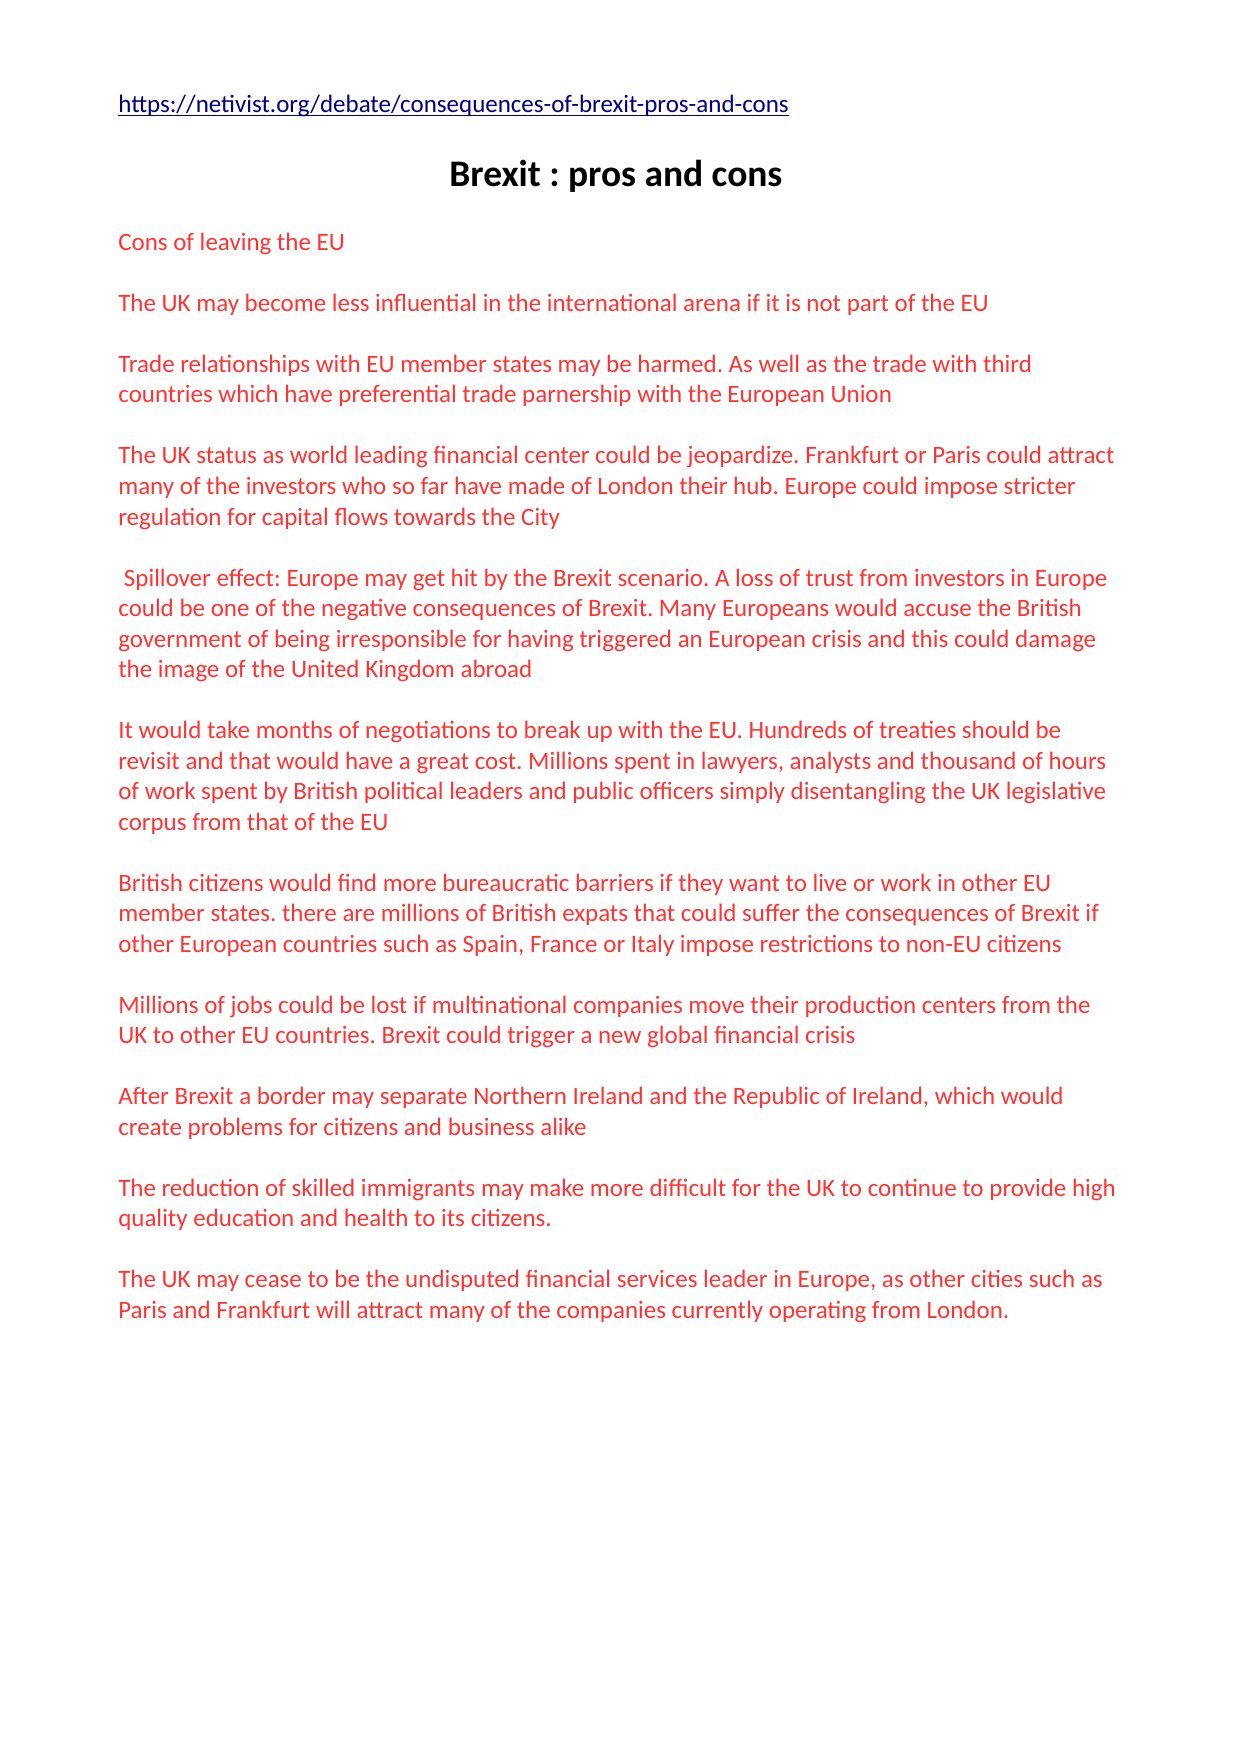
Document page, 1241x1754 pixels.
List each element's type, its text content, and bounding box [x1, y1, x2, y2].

text The reduction of skilled immigrants may make more difficult for the UK to continue to provide high quality education and health to its citizens. [118, 1172, 1122, 1233]
text Millions of jobs could be lost if multinational companies move their production centers from the UK to other EU countries. Brexit could trigger a new global financial crisis [118, 989, 1122, 1050]
text Trade relationships with EU member states may be harmed. As well as the trade with third countries which have preferential trade parnership with the European Union [118, 348, 1122, 439]
text The UK may become less influential in the international arena if it is not part of the EU [118, 287, 1122, 348]
text The UK status as world leading financial center could be jeopardize. Frankfurt or Paris could attract many of the investors who so far have made of London their hub. Europe could impose stricter regulation for capital flows towards the City Spillover effect: Europe may get hit by the Brexit scenario. A loss of trust from investors in Europe could be one of the negative consequences of Brexit. Many Europeans would accuse the British government of being irresponsible for having triggered an European crisis and this could damage the image of the United Kingdom abroad [118, 439, 1122, 714]
text Cons of leaving the EU [118, 226, 1122, 256]
text Brexit : pros and cons [118, 149, 1122, 195]
text https://netivist.org/debate/consequences-of-brexit-pros-and-cons [118, 88, 1122, 119]
text The UK may cease to be the undisputed financial services leader in Europe, as other cities such as Paris and Frankfurt will attract many of the companies currently operating from London. [118, 1233, 1122, 1355]
text It would take months of negotiations to break up with the EU. Hundreds of treaties should be revisit and that would have a great cost. Millions spent in lawyers, analysts and thousand of hours of work spent by British political leaders and public officers simply disentangling the UK legislative corpus from that of the EU British citizens would find more bureaucratic barriers if they want to live or work in other EU member states. there are millions of British expats that could suffer the consequences of Brexit if other European countries such as Spain, France or Italy impose restrictions to non-EU citizens [118, 714, 1122, 989]
text After Brexit a border may separate Northern Ireland and the Republic of Ireland, which would create problems for citizens and business alike [118, 1081, 1122, 1172]
